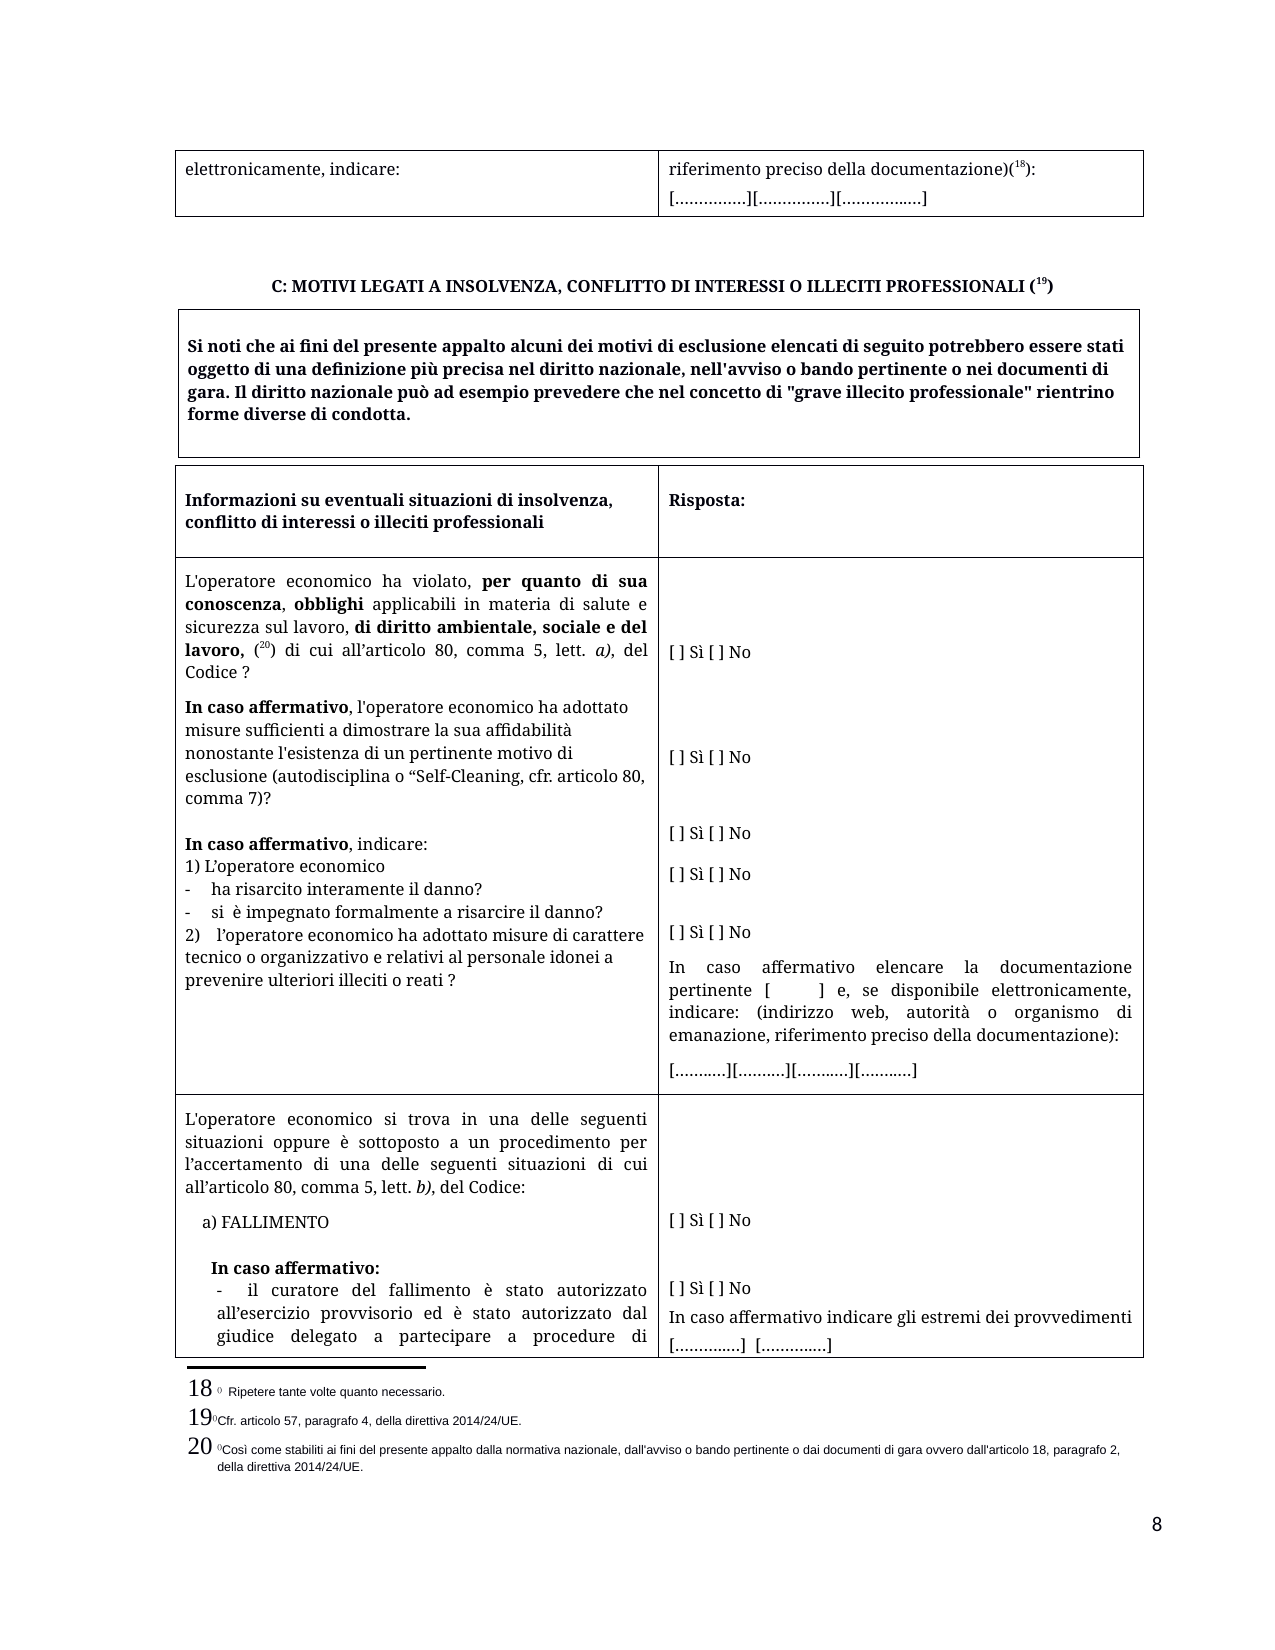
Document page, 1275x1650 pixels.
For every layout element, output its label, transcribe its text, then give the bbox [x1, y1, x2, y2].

table_cell riferimento preciso della documentazione)(): [……………][……………][…………..…] [659, 151, 1143, 216]
text Si noti che ai fini del presente appalto alcuni dei motivi di esclusione elencati di seguito potrebbero essere stati oggetto di una definizione più precisa nel diritto nazionale, nell'avviso o bando pertinente o nei documenti di gara. Il diritto nazionale può ad esempio prevedere che nel concetto di "grave illecito professionale" rientrino forme diverse di condotta. [179, 332, 1139, 426]
table_header Risposta: [659, 466, 1143, 557]
table_cell [ ] Sì [ ] No [ ] Sì [ ] No In caso affermativo indicare gli estremi dei provvedimenti [………..…] [………..…] [659, 1095, 1143, 1357]
table_cell L'operatore economico si trova in una delle seguenti situazioni oppure è sottoposto a un procedimento per l’accertamento di una delle seguenti situazioni di cui all’articolo 80, comma 5, lett. b), del Codice: a) fallimento In caso affermativo: - il curatore del fallimento è stato autorizzato all’esercizio provvisorio ed è stato autorizzato dal giudice delegato a partecipare a procedure di [176, 1095, 658, 1357]
table_cell L'operatore economico ha violato, per quanto di sua conoscenza, obblighi applicabili in materia di salute e sicurezza sul lavoro, di diritto ambientale, sociale e del lavoro, () di cui all’articolo 80, comma 5, lett. a), del Codice ? In caso affermativo, l'operatore economico ha adottato misure sufficienti a dimostrare la sua affidabilità nonostante l'esistenza di un pertinente motivo di esclusione (autodisciplina o “Self-Cleaning, cfr. articolo 80, comma 7)? In caso affermativo, indicare: 1) L’operatore economico - ha risarcito interamente il danno? - si è impegnato formalmente a risarcire il danno? 2) l’operatore economico ha adottato misure di carattere tecnico o organizzativo e relativi al personale idonei a prevenire ulteriori illeciti o reati ? [176, 558, 658, 1094]
table_cell [ ] Sì [ ] No [ ] Sì [ ] No [ ] Sì [ ] No [ ] Sì [ ] No [ ] Sì [ ] No In caso affermativo elencare la documentazione pertinente [ ] e, se disponibile elettronicamente, indicare: (indirizzo web, autorità o organismo di emanazione, riferimento preciso della documentazione): [……..…][…….…][……..…][……..…] [659, 558, 1143, 1094]
title C: motivi legati a insolvenza, conflitto di interessi o illeciti professionali () [187, 274, 1137, 297]
table_header Informazioni su eventuali situazioni di insolvenza, conflitto di interessi o illeciti professionali [176, 466, 658, 557]
table_cell elettronicamente, indicare: [176, 151, 658, 216]
text ()Cfr. articolo 57, paragrafo 4, della direttiva 2014/24/UE. [187, 1402, 1137, 1431]
